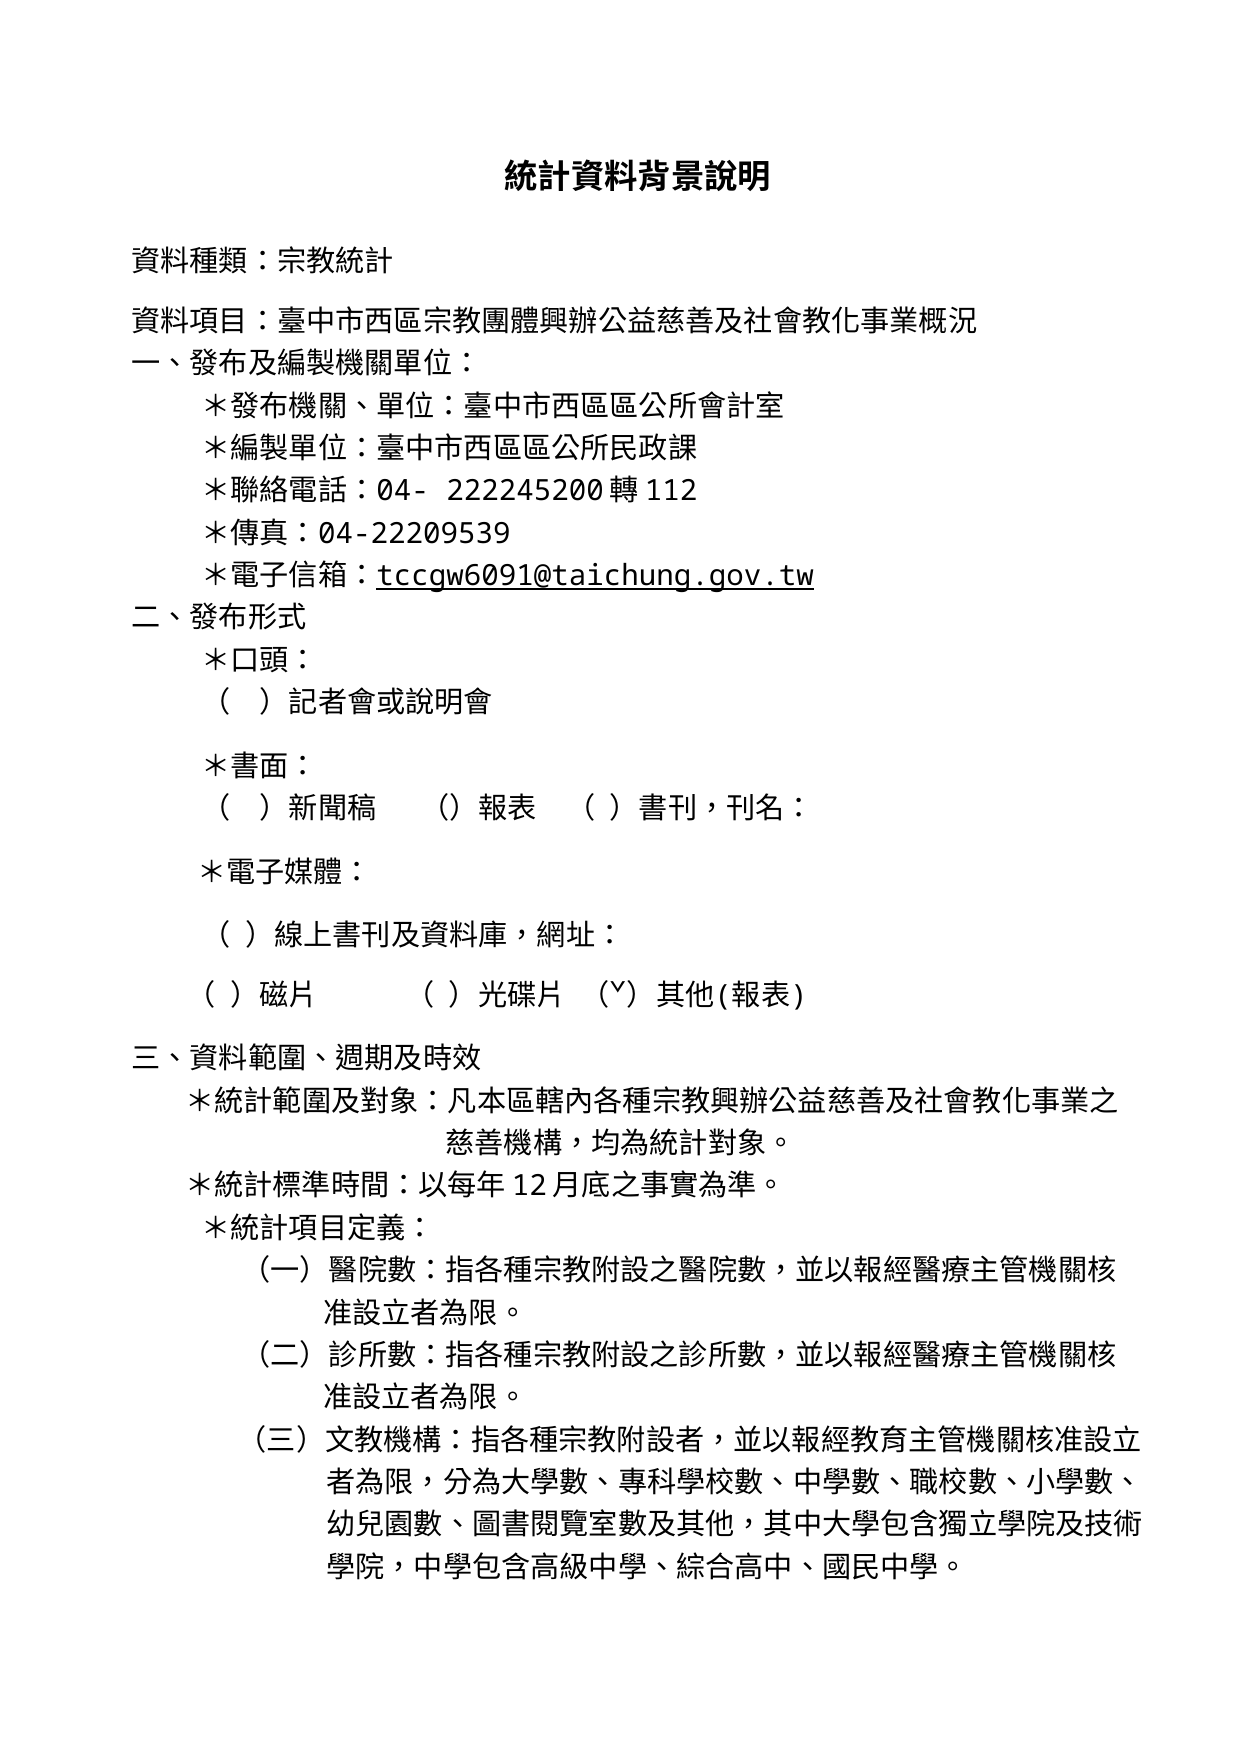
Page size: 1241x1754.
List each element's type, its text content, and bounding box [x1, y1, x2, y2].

text ＊編製單位：臺中市西區區公所民政課 [131, 424, 1144, 467]
text ＊統計範圍及對象：凡本區轄內各種宗教興辦公益慈善及社會教化事業之慈善機構，均為統計對象。 [150, 1077, 1144, 1162]
text （ ）新聞稿 （）報表 （ ）書刊，刊名： [131, 785, 1144, 827]
text （ ）磁片 （ ）光碟片 （ˇ）其他(報表) [131, 971, 1178, 1014]
text ＊發布機關、單位：臺中市西區區公所會計室 [131, 382, 1144, 424]
text 二、發布形式 [131, 594, 1144, 636]
text （ ）線上書刊及資料庫，網址： [131, 912, 1144, 954]
text （一）醫院數：指各種宗教附設之醫院數，並以報經醫療主管機關核准設立者為限。 [206, 1247, 1144, 1331]
text （三）文教機構：指各種宗教附設者，並以報經教育主管機關核准設立者為限，分為大學數、專科學校數、中學數、職校數、小學數、幼兒園數、圖書閱覽室數及其他，其中大學包含獨立學院及技術學院，中學包含高級中學、綜合高中、國民中學。 [220, 1416, 1144, 1585]
text 資料項目：臺中市西區宗教團體興辦公益慈善及社會教化事業概況 [131, 297, 1144, 340]
text ＊書面： [131, 742, 1144, 785]
text 三、資料範圍、週期及時效 [131, 1035, 1144, 1077]
text ＊統計標準時間：以每年12月底之事實為準。 [150, 1162, 1144, 1204]
text ＊聯絡電話：04- 222245200轉112 [131, 467, 1144, 509]
text ＊傳真：04-22209539 [131, 509, 1144, 552]
text ＊電子媒體： [162, 848, 1144, 891]
text 一、發布及編製機關單位： [131, 340, 1144, 382]
text 資料種類：宗教統計 [131, 238, 1144, 280]
text ＊統計項目定義： [131, 1204, 1144, 1247]
text ＊電子信箱：tccgw6091@taichung.gov.tw [131, 552, 1144, 594]
text （二）診所數：指各種宗教附設之診所數，並以報經醫療主管機關核准設立者為限。 [206, 1331, 1144, 1416]
text ＊口頭： [131, 636, 1144, 679]
text 統計資料背景說明 [131, 150, 1144, 198]
text （ ）記者會或說明會 [131, 679, 1144, 721]
